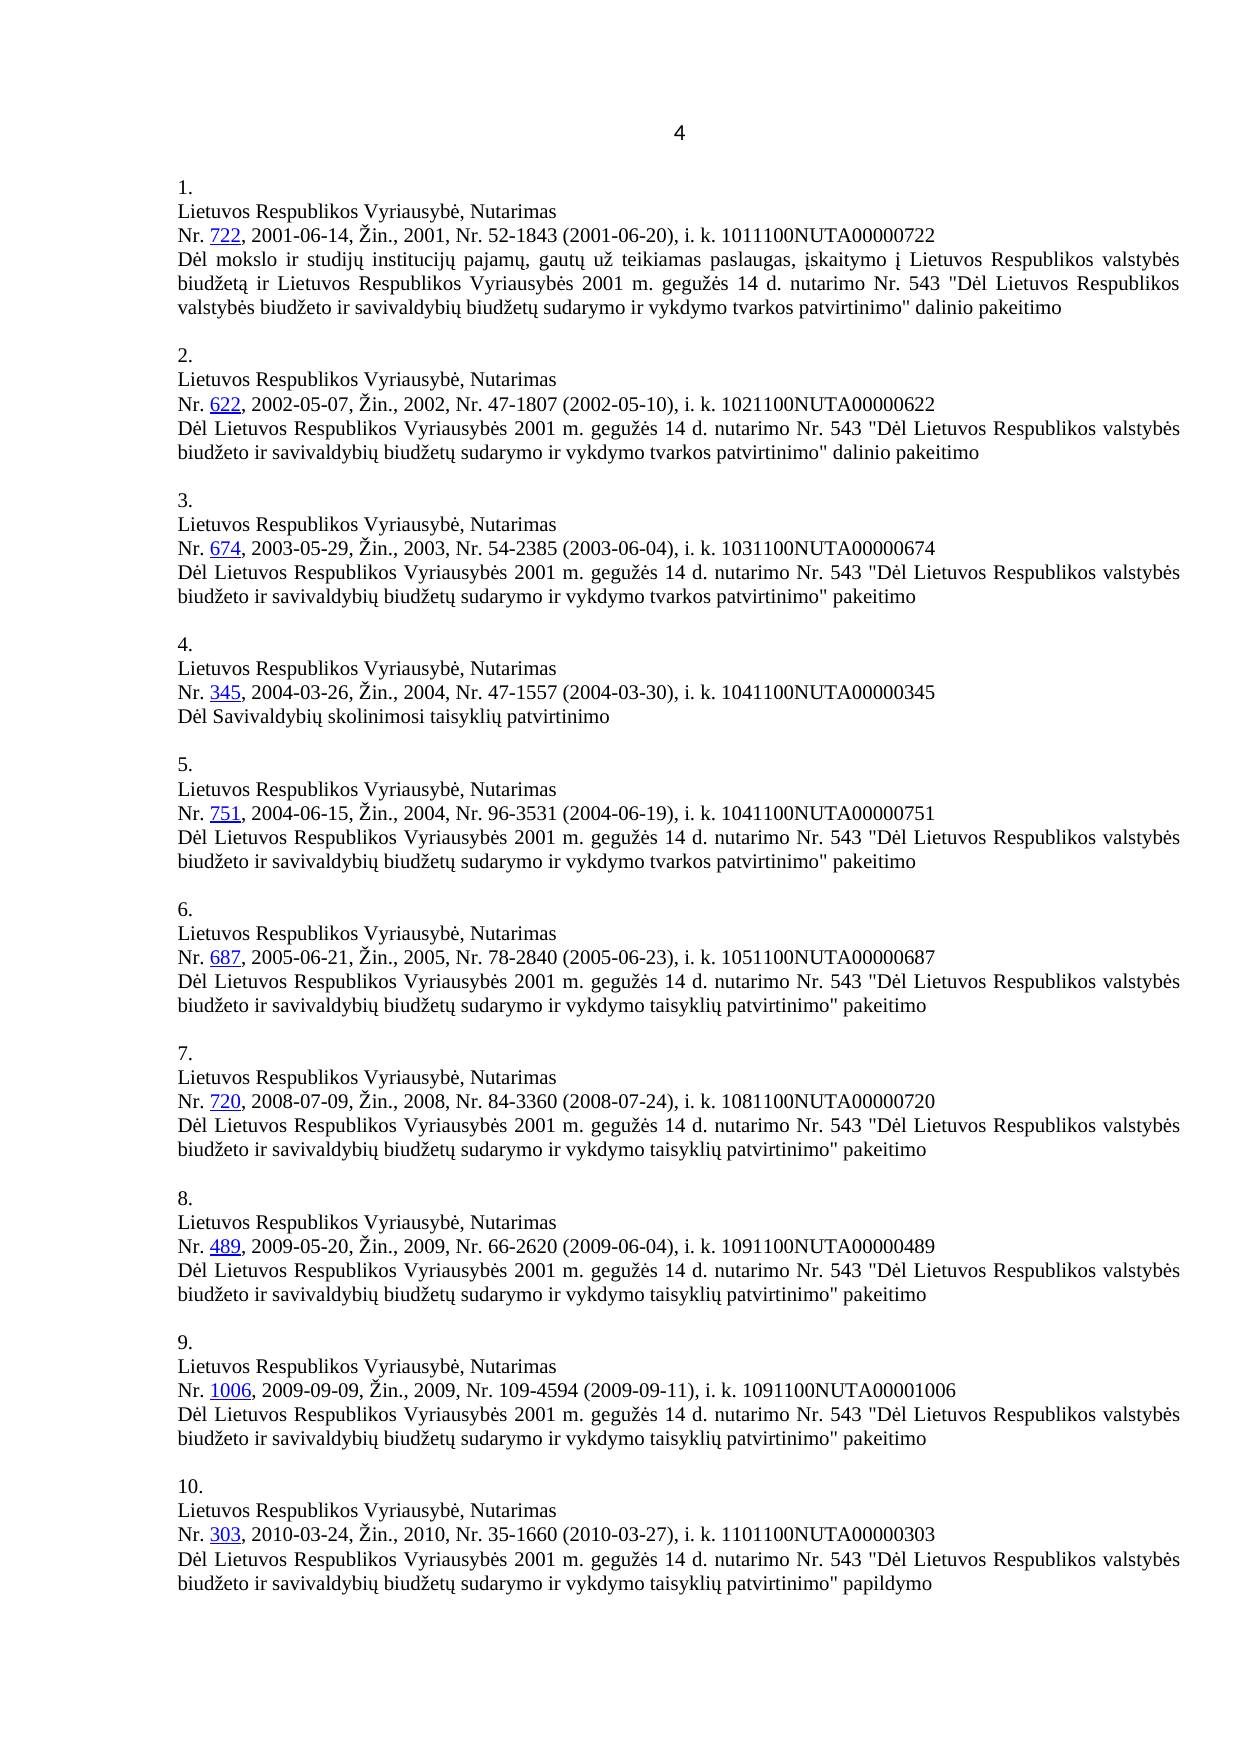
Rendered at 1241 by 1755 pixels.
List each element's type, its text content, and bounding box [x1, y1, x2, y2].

text Dėl mokslo ir studijų institucijų pajamų, gautų už teikiamas paslaugas, įskaitymo į Lietuvos Respublikos valstybės biudžetą ir Lietuvos Respublikos Vyriausybės 2001 m. gegužės 14 d. nutarimo Nr. 543 "Dėl Lietuvos Respublikos valstybės biudžeto ir savivaldybių biudžetų sudarymo ir vykdymo tvarkos patvirtinimo" dalinio pakeitimo [177, 247, 1181, 319]
text Lietuvos Respublikos Vyriausybė, Nutarimas [177, 512, 1181, 536]
text Dėl Lietuvos Respublikos Vyriausybės 2001 m. gegužės 14 d. nutarimo Nr. 543 "Dėl Lietuvos Respublikos valstybės biudžeto ir savivaldybių biudžetų sudarymo ir vykdymo taisyklių patvirtinimo" pakeitimo [177, 1113, 1181, 1161]
text 4. [177, 632, 1181, 656]
text Nr. 303, 2010-03-24, Žin., 2010, Nr. 35-1660 (2010-03-27), i. k. 1101100NUTA00000303 [177, 1522, 1181, 1546]
text Nr. 622, 2002-05-07, Žin., 2002, Nr. 47-1807 (2002-05-10), i. k. 1021100NUTA00000622 [177, 391, 1181, 416]
text 9. [177, 1330, 1181, 1354]
text Nr. 1006, 2009-09-09, Žin., 2009, Nr. 109-4594 (2009-09-11), i. k. 1091100NUTA00001006 [177, 1378, 1181, 1402]
text Lietuvos Respublikos Vyriausybė, Nutarimas [177, 367, 1181, 391]
text 6. [177, 897, 1181, 921]
text 5. [177, 752, 1181, 776]
text Lietuvos Respublikos Vyriausybė, Nutarimas [177, 921, 1181, 945]
text Dėl Lietuvos Respublikos Vyriausybės 2001 m. gegužės 14 d. nutarimo Nr. 543 "Dėl Lietuvos Respublikos valstybės biudžeto ir savivaldybių biudžetų sudarymo ir vykdymo taisyklių patvirtinimo" pakeitimo [177, 1402, 1181, 1450]
text Nr. 720, 2008-07-09, Žin., 2008, Nr. 84-3360 (2008-07-24), i. k. 1081100NUTA00000720 [177, 1089, 1181, 1113]
text Dėl Lietuvos Respublikos Vyriausybės 2001 m. gegužės 14 d. nutarimo Nr. 543 "Dėl Lietuvos Respublikos valstybės biudžeto ir savivaldybių biudžetų sudarymo ir vykdymo taisyklių patvirtinimo" pakeitimo [177, 1258, 1181, 1306]
text 7. [177, 1041, 1181, 1065]
text Lietuvos Respublikos Vyriausybė, Nutarimas [177, 1065, 1181, 1089]
text Nr. 345, 2004-03-26, Žin., 2004, Nr. 47-1557 (2004-03-30), i. k. 1041100NUTA00000345 [177, 680, 1181, 704]
text Nr. 674, 2003-05-29, Žin., 2003, Nr. 54-2385 (2003-06-04), i. k. 1031100NUTA00000674 [177, 536, 1181, 560]
text Dėl Savivaldybių skolinimosi taisyklių patvirtinimo [177, 704, 1181, 728]
text Nr. 687, 2005-06-21, Žin., 2005, Nr. 78-2840 (2005-06-23), i. k. 1051100NUTA00000687 [177, 945, 1181, 969]
text Lietuvos Respublikos Vyriausybė, Nutarimas [177, 1498, 1181, 1522]
text Lietuvos Respublikos Vyriausybė, Nutarimas [177, 776, 1181, 801]
text Nr. 751, 2004-06-15, Žin., 2004, Nr. 96-3531 (2004-06-19), i. k. 1041100NUTA00000751 [177, 801, 1181, 824]
text Nr. 489, 2009-05-20, Žin., 2009, Nr. 66-2620 (2009-06-04), i. k. 1091100NUTA00000489 [177, 1234, 1181, 1258]
text Lietuvos Respublikos Vyriausybė, Nutarimas [177, 1209, 1181, 1234]
text 2. [177, 343, 1181, 367]
text 1. [177, 175, 1181, 199]
text Dėl Lietuvos Respublikos Vyriausybės 2001 m. gegužės 14 d. nutarimo Nr. 543 "Dėl Lietuvos Respublikos valstybės biudžeto ir savivaldybių biudžetų sudarymo ir vykdymo taisyklių patvirtinimo" pakeitimo [177, 969, 1181, 1017]
text 8. [177, 1186, 1181, 1209]
text Dėl Lietuvos Respublikos Vyriausybės 2001 m. gegužės 14 d. nutarimo Nr. 543 "Dėl Lietuvos Respublikos valstybės biudžeto ir savivaldybių biudžetų sudarymo ir vykdymo tvarkos patvirtinimo" dalinio pakeitimo [177, 416, 1181, 464]
text 3. [177, 488, 1181, 512]
text Lietuvos Respublikos Vyriausybė, Nutarimas [177, 1354, 1181, 1378]
text 10. [177, 1474, 1181, 1498]
text Nr. 722, 2001-06-14, Žin., 2001, Nr. 52-1843 (2001-06-20), i. k. 1011100NUTA00000722 [177, 223, 1181, 247]
text Dėl Lietuvos Respublikos Vyriausybės 2001 m. gegužės 14 d. nutarimo Nr. 543 "Dėl Lietuvos Respublikos valstybės biudžeto ir savivaldybių biudžetų sudarymo ir vykdymo taisyklių patvirtinimo" papildymo [177, 1546, 1181, 1594]
text Lietuvos Respublikos Vyriausybė, Nutarimas [177, 656, 1181, 680]
text Dėl Lietuvos Respublikos Vyriausybės 2001 m. gegužės 14 d. nutarimo Nr. 543 "Dėl Lietuvos Respublikos valstybės biudžeto ir savivaldybių biudžetų sudarymo ir vykdymo tvarkos patvirtinimo" pakeitimo [177, 560, 1181, 608]
text Lietuvos Respublikos Vyriausybė, Nutarimas [177, 199, 1181, 223]
text Dėl Lietuvos Respublikos Vyriausybės 2001 m. gegužės 14 d. nutarimo Nr. 543 "Dėl Lietuvos Respublikos valstybės biudžeto ir savivaldybių biudžetų sudarymo ir vykdymo tvarkos patvirtinimo" pakeitimo [177, 824, 1181, 873]
